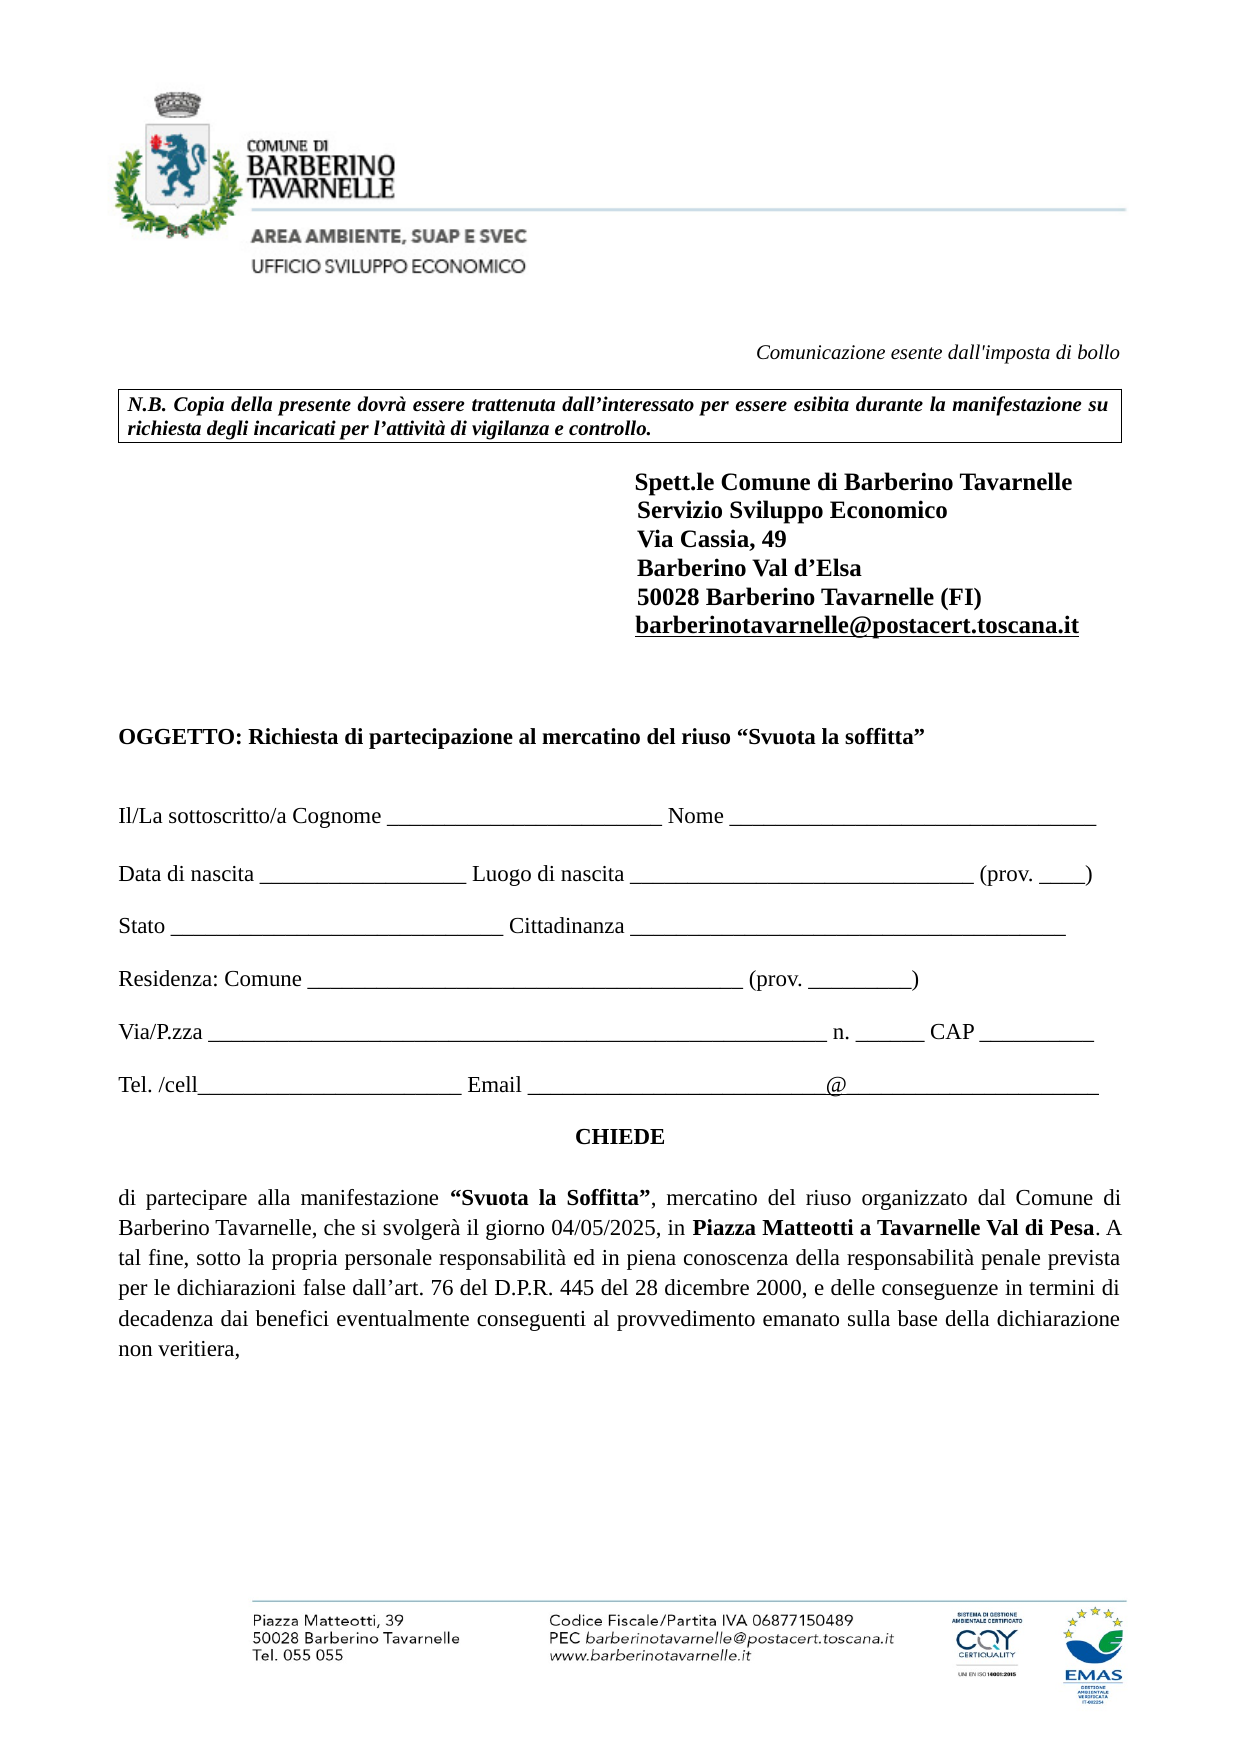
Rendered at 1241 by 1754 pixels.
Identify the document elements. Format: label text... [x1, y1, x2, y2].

text Servizio Sviluppo Economico [118, 496, 1122, 524]
text Via/P.zza ______________________________________________________ n. ______ CAP __________ [118, 1018, 1122, 1044]
text Residenza: Comune ______________________________________ (prov. _________) [118, 965, 1122, 992]
picture [0, 1578, 1241, 1754]
text OGGETTO: Richiesta di partecipazione al mercatino del riuso “Svuota la soffitta” [118, 723, 1122, 749]
text Comunicazione esente dall'imposta di bollo [118, 341, 1122, 364]
text Il/La sottoscritto/a Cognome ________________________ Nome ________________________________ [118, 802, 1122, 829]
picture [0, 0, 1241, 341]
text Data di nascita __________________ Luogo di nascita ______________________________ (prov. ____) [118, 860, 1122, 886]
text Via Cassia, 49 [118, 524, 1122, 553]
text Barberino Val d’Elsa [118, 553, 1122, 582]
text 50028 Barberino Tavarnelle (FI) [118, 582, 1122, 611]
text barberinotavarnelle@postacert.toscana.it [118, 611, 1122, 639]
text N.B. Copia della presente dovrà essere trattenuta dall’interessato per essere esibita durante la manifestazione su richiesta degli incaricati per l’attività di vigilanza e controllo. [119, 390, 1121, 442]
text Stato _____________________________ Cittadinanza ______________________________________ [118, 912, 1122, 939]
text di partecipare alla manifestazione “Svuota la Soffitta”, mercatino del riuso organizzato dal Comune di Barberino Tavarnelle, che si svolgerà il giorno 04/05/2025, in Piazza Matteotti a Tavarnelle Val di Pesa. A tal fine, sotto la propria personale responsabilità ed in piena conoscenza della responsabilità penale prevista per le dichiarazioni false dall’art. 76 del D.P.R. 445 del 28 dicembre 2000, e delle conseguenze in termini di decadenza dai benefici eventualmente conseguenti al provvedimento emanato sulla base della dichiarazione non veritiera, [118, 1184, 1122, 1361]
text Tel. /cell_______________________ Email __________________________@______________________ [118, 1071, 1122, 1097]
text CHIEDE [118, 1123, 1122, 1150]
text Spett.le Comune di Barberino Tavarnelle [561, 467, 1122, 496]
